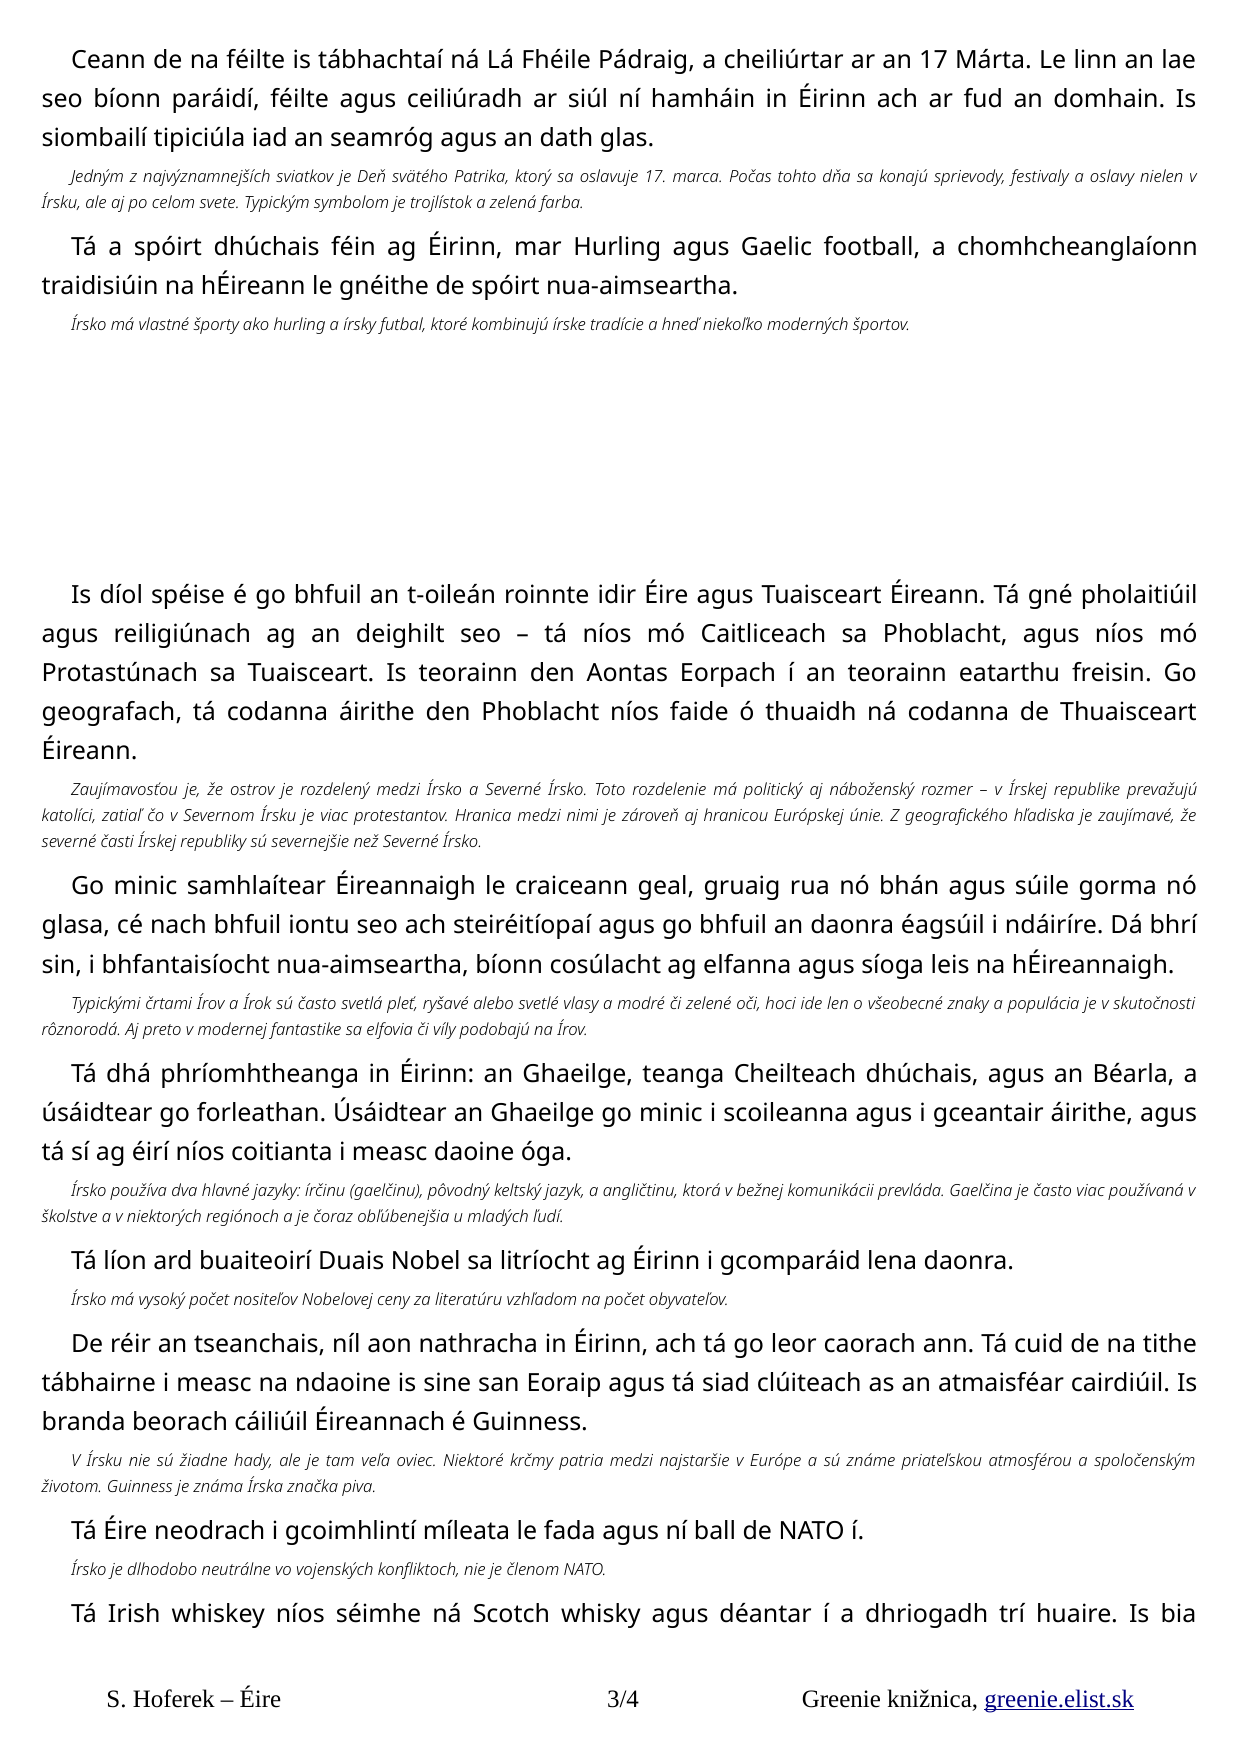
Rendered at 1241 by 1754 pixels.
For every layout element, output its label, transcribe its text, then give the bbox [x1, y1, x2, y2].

text Írsko má vysoký počet nositeľov Nobelovej ceny za literatúru vzhľadom na počet obyvateľov. [41, 1288, 1199, 1310]
text Tá líon ard buaiteoirí Duais Nobel sa litríocht ag Éirinn i gcomparáid lena daonra. [41, 1242, 1199, 1277]
text Tá Éire neodrach i gcoimhlintí míleata le fada agus ní ball de NATO í. [41, 1513, 1199, 1547]
text Typickými črtami Írov a Írok sú často svetlá pleť, ryšavé alebo svetlé vlasy a modré či zelené oči, hoci ide len o všeobecné znaky a populácia je v skutočnosti rôznorodá. Aj preto v modernej fantastike sa elfovia či víly podobajú na Írov. [41, 991, 1199, 1040]
text Zaujímavosťou je, že ostrov je rozdelený medzi Írsko a Severné Írsko. Toto rozdelenie má politický aj náboženský rozmer – v Írskej republike prevažujú katolíci, zatiaľ čo v Severnom Írsku je viac protestantov. Hranica medzi nimi je zároveň aj hranicou Európskej únie. Z geografického hľadiska je zaujímavé, že severné časti Írskej republiky sú severnejšie než Severné Írsko. [41, 778, 1199, 853]
text Írsko používa dva hlavné jazyky: írčinu (gaelčinu), pôvodný keltský jazyk, a angličtinu, ktorá v bežnej komunikácii prevláda. Gaelčina je často viac používaná v školstve a v niektorých regiónoch a je čoraz obľúbenejšia u mladých ľudí. [41, 1179, 1199, 1227]
text Tá Irish whiskey níos séimhe ná Scotch whisky agus déantar í a dhriogadh trí huaire. Is bia [41, 1596, 1199, 1630]
text Go minic samhlaítear Éireannaigh le craiceann geal, gruaig rua nó bhán agus súile gorma nó glasa, cé nach bhfuil iontu seo ach steiréitíopaí agus go bhfuil an daonra éagsúil i ndáiríre. Dá bhrí sin, i bhfantaisíocht nua-aimseartha, bíonn cosúlacht ag elfanna agus síoga leis na hÉireannaigh. [41, 868, 1199, 980]
text Tá dhá phríomhtheanga in Éirinn: an Ghaeilge, teanga Cheilteach dhúchais, agus an Béarla, a úsáidtear go forleathan. Úsáidtear an Ghaeilge go minic i scoileanna agus i gceantair áirithe, agus tá sí ag éirí níos coitianta i measc daoine óga. [41, 1055, 1199, 1168]
text Jedným z najvýznamnejších sviatkov je Deň svätého Patrika, ktorý sa oslavuje 17. marca. Počas tohto dňa sa konajú sprievody, festivaly a oslavy nielen v Írsku, ale aj po celom svete. Typickým symbolom je trojlístok a zelená farba. [41, 165, 1199, 213]
text Tá a spóirt dhúchais féin ag Éirinn, mar Hurling agus Gaelic football, a chomhcheanglaíonn traidisiúin na hÉireann le gnéithe de spóirt nua-aimseartha. [41, 229, 1199, 302]
text De réir an tseanchais, níl aon nathracha in Éirinn, ach tá go leor caorach ann. Tá cuid de na tithe tábhairne i measc na ndaoine is sine san Eoraip agus tá siad clúiteach as an atmaisféar cairdiúil. Is branda beorach cáiliúil Éireannach é Guinness. [41, 1325, 1199, 1438]
text V Írsku nie sú žiadne hady, ale je tam veľa oviec. Niektoré krčmy patria medzi najstaršie v Európe a sú známe priateľskou atmosférou a spoločenským životom. Guinness je známa Írska značka piva. [41, 1449, 1199, 1498]
text Írsko má vlastné športy ako hurling a írsky futbal, ktoré kombinujú írske tradície a hneď niekoľko moderných športov. [41, 313, 1199, 336]
text Is díol spéise é go bhfuil an t-oileán roinnte idir Éire agus Tuaisceart Éireann. Tá gné pholaitiúil agus reiligiúnach ag an deighilt seo – tá níos mó Caitliceach sa Phoblacht, agus níos mó Protastúnach sa Tuaisceart. Is teorainn den Aontas Eorpach í an teorainn eatarthu freisin. Go geografach, tá codanna áirithe den Phoblacht níos faide ó thuaidh ná codanna de Thuaisceart Éireann. [41, 576, 1199, 767]
text Írsko je dlhodobo neutrálne vo vojenských konfliktoch, nie je členom NATO. [41, 1558, 1199, 1581]
text Ceann de na féilte is tábhachtaí ná Lá Fhéile Pádraig, a cheiliúrtar ar an 17 Márta. Le linn an lae seo bíonn paráidí, féilte agus ceiliúradh ar siúl ní hamháin in Éirinn ach ar fud an domhain. Is siombailí tipiciúla iad an seamróg agus an dath glas. [41, 41, 1199, 154]
